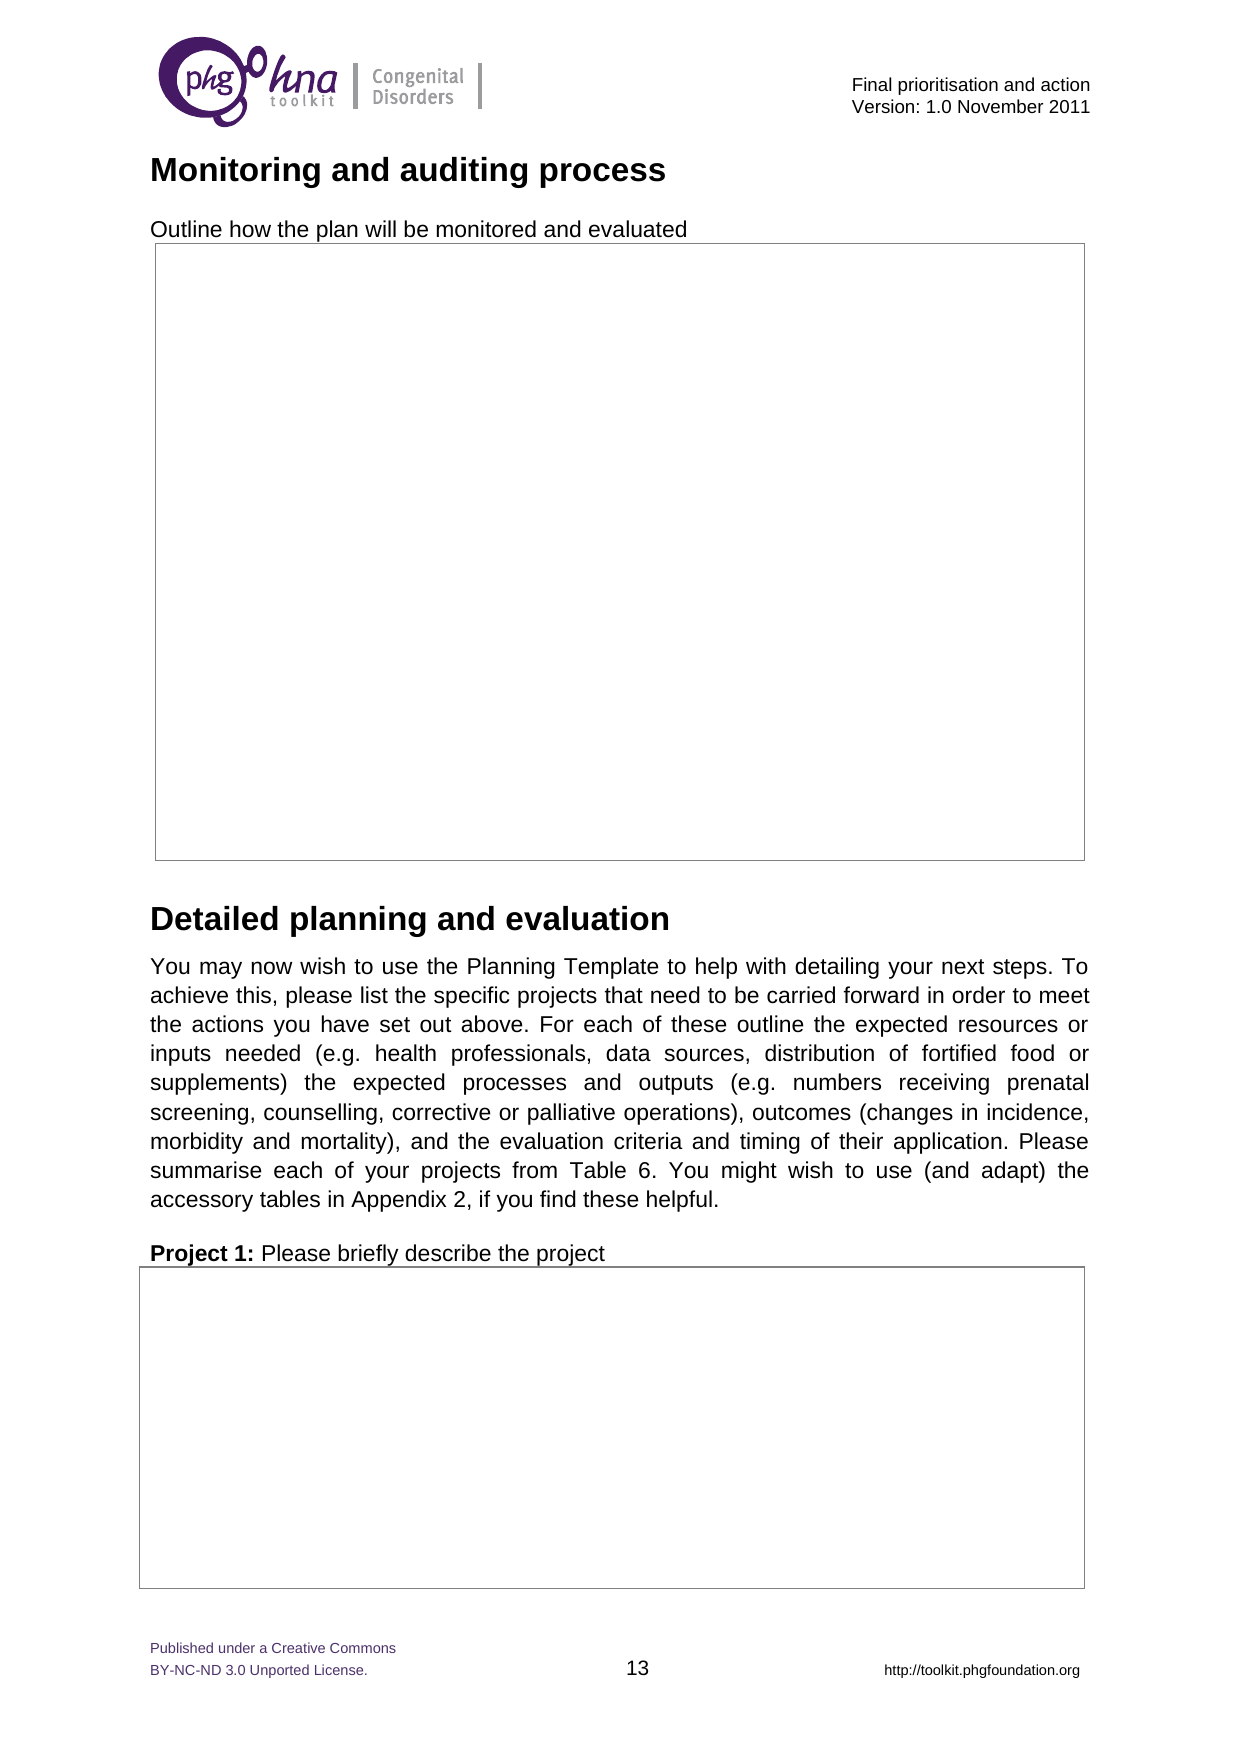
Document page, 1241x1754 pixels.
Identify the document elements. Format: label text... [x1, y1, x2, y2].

subtitle Outline how the plan will be monitored and evaluated [150, 213, 1090, 243]
text You may now wish to use the Planning Template to help with detailing your next steps. To achieve this, please list the specific projects that need to be carried forward in order to meet the actions you have set out above. For each of these outline the expected resources or inputs needed (e.g. health professionals, data sources, distribution of fortified food or supplements) the expected processes and outputs (e.g. numbers receiving prenatal screening, counselling, corrective or palliative operations), outcomes (changes in incidence, morbidity and mortality), and the evaluation criteria and timing of their application. Please summarise each of your projects from Table 6. You might wish to use (and adapt) the accessory tables in Appendix 2, if you find these helpful. [150, 950, 1090, 1212]
subtitle Monitoring and auditing process [150, 150, 1090, 188]
subtitle Detailed planning and evaluation [150, 899, 1090, 937]
subtitle Project 1: Please briefly describe the project [150, 1237, 1090, 1266]
